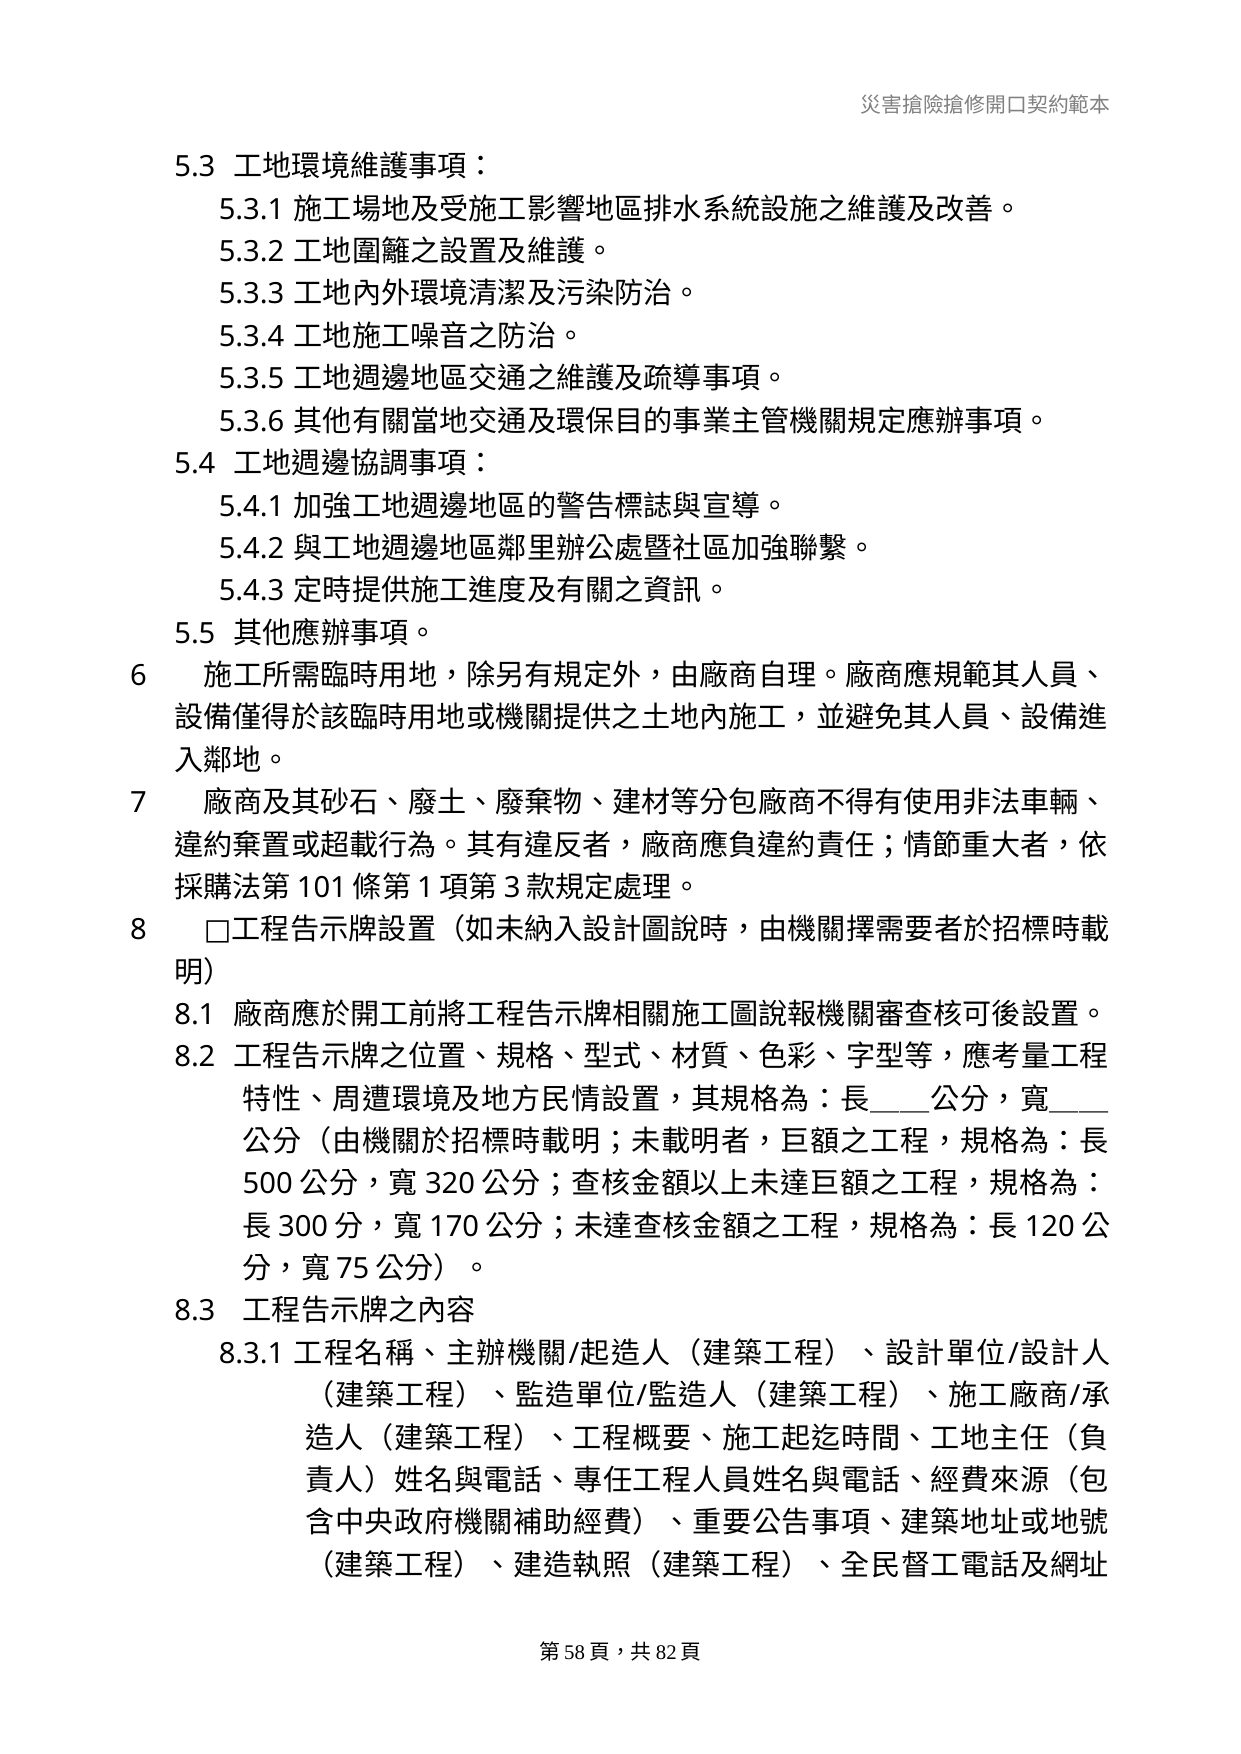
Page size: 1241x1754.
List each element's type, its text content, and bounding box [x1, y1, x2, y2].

list 定時提供施工進度及有關之資訊。 [218, 567, 1110, 609]
list 廠商應於開工前將工程告示牌相關施工圖說報機關審查核可後設置。 [174, 990, 1110, 1033]
list 工地週邊協調事項： [174, 440, 1110, 482]
list 工地圍籬之設置及維護。 [218, 228, 1110, 270]
list 工程告示牌之位置、規格、型式、材質、色彩、字型等，應考量工程特性、周遭環境及地方民情設置，其規格為：長＿＿公分，寬＿＿公分（由機關於招標時載明；未載明者，巨額之工程，規格為：長500公分，寬320公分；查核金額以上未達巨額之工程，規格為：長300分，寬170公分；未達查核金額之工程，規格為：長120公分，寬75公分）。 [174, 1033, 1110, 1287]
list 其他應辦事項。 [174, 609, 1110, 652]
list 加強工地週邊地區的警告標誌與宣導。 [218, 482, 1110, 524]
list 其他有關當地交通及環保目的事業主管機關規定應辦事項。 [218, 397, 1110, 440]
list 工地施工噪音之防治。 [218, 312, 1110, 355]
list 與工地週邊地區鄰里辦公處暨社區加強聯繫。 [218, 524, 1110, 567]
list 工地內外環境清潔及污染防治。 [218, 270, 1110, 312]
list 工地環境維護事項： [174, 143, 1110, 185]
list 工程告示牌之內容 [174, 1287, 1110, 1329]
list 工程名稱、主辦機關/起造人（建築工程）、設計單位/設計人（建築工程）、監造單位/監造人（建築工程）、施工廠商/承造人（建築工程）、工程概要、施工起迄時間、工地主任（負責人）姓名與電話、專任工程人員姓名與電話、經費來源（包含中央政府機關補助經費）、重要公告事項、建築地址或地號（建築工程）、建造執照（建築工程）、全民督工電話及網址 [218, 1329, 1110, 1583]
list 工地週邊地區交通之維護及疏導事項。 [218, 355, 1110, 397]
list 施工場地及受施工影響地區排水系統設施之維護及改善。 [218, 185, 1110, 228]
list □工程告示牌設置（如未納入設計圖說時，由機關擇需要者於招標時載明） [130, 906, 1110, 990]
list 施工所需臨時用地，除另有規定外，由廠商自理。廠商應規範其人員、設備僅得於該臨時用地或機關提供之土地內施工，並避免其人員、設備進入鄰地。 [130, 652, 1110, 779]
list 廠商及其砂石、廢土、廢棄物、建材等分包廠商不得有使用非法車輛、違約棄置或超載行為。其有違反者，廠商應負違約責任；情節重大者，依採購法第101條第1項第3款規定處理。 [130, 779, 1110, 906]
